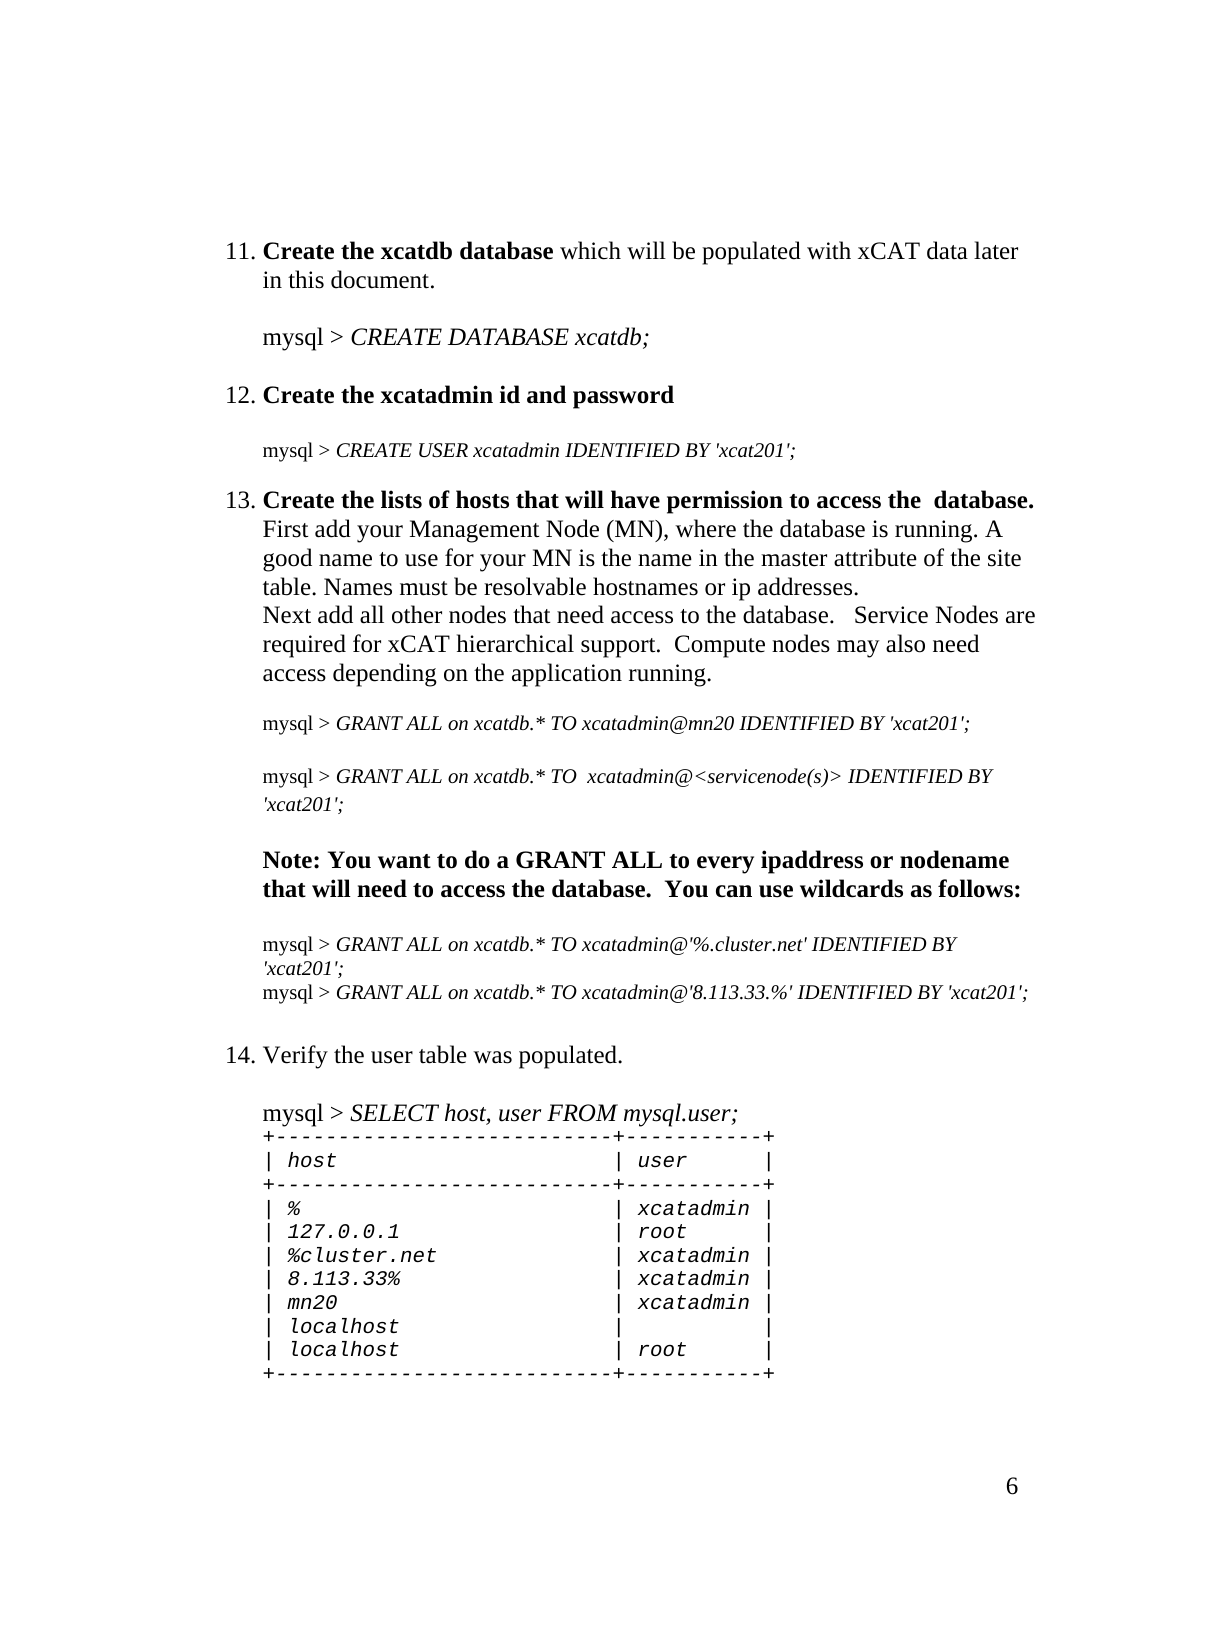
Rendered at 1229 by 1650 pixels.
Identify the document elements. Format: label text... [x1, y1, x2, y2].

list Create the xcatadmin id and password mysql > CREATE USER xcatadmin IDENTIFIED BY 'xcat201'; [225, 380, 1041, 462]
list mysql > GRANT ALL on xcatdb.* TO xcatadmin@<servicenode(s)> IDENTIFIED BY 'xcat201'; Note: You want to do a GRANT ALL to every ipaddress or nodename that will need to access the database. You can use wildcards as follows: mysql > GRANT ALL on xcatdb.* TO xcatadmin@'%.cluster.net' IDENTIFIED BY 'xcat201'; mysql > GRANT ALL on xcatdb.* TO xcatadmin@'8.113.33.%' IDENTIFIED BY 'xcat201'; [225, 735, 1041, 1004]
text mysql > CREATE DATABASE xcatdb; [262, 294, 1041, 380]
list [225, 150, 1041, 207]
list mysql > GRANT ALL on xcatdb.* TO xcatadmin@mn20 IDENTIFIED BY 'xcat201'; [225, 687, 1041, 735]
list Create the xcatdb database which will be populated with xCAT data later in this document. [225, 236, 1041, 294]
list Verify the user table was populated. mysql > SELECT host, user FROM mysql.user; +---------------------------+-----------+ | host | user | +---------------------------+-----------+ | % | xcatadmin | | 127.0.0.1 | root | | %cluster.net | xcatadmin | | 8.113.33% | xcatadmin | | mn20 | xcatadmin | | localhost | | | localhost | root | +---------------------------+-----------+ [225, 1040, 1041, 1415]
list Create the lists of hosts that will have permission to access the database. First add your Management Node (MN), where the database is running. A good name to use for your MN is the name in the master attribute of the site table. Names must be resolvable hostnames or ip addresses. [225, 486, 1041, 601]
list Next add all other nodes that need access to the database. Service Nodes are required for xCAT hierarchical support. Compute nodes may also need access depending on the application running. [225, 601, 1041, 687]
